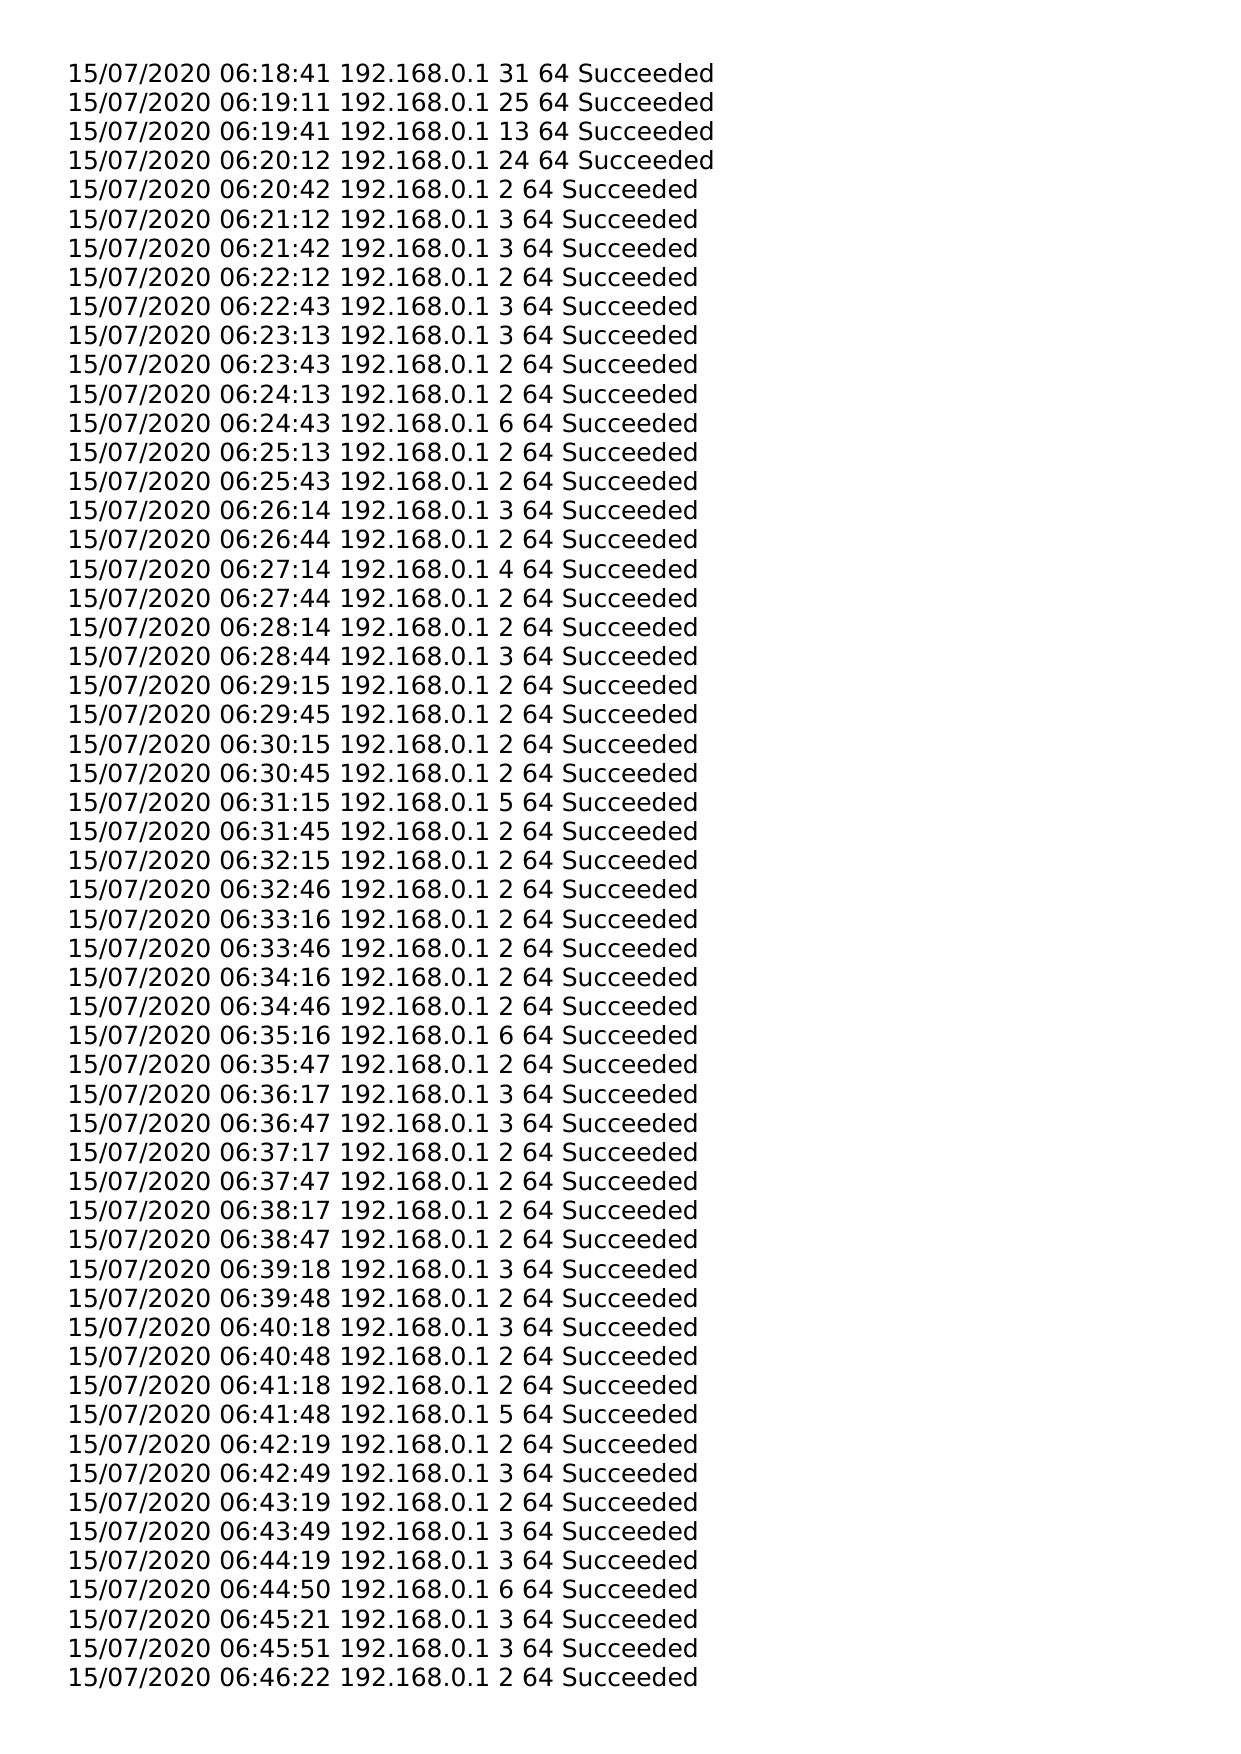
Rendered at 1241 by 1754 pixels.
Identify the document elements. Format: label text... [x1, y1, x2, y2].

text 15/07/2020 06:18:41 192.168.0.1 31 64 Succeeded 15/07/2020 06:19:11 192.168.0.1 25 64 Succeeded 15/07/2020 06:19:41 192.168.0.1 13 64 Succeeded 15/07/2020 06:20:12 192.168.0.1 24 64 Succeeded 15/07/2020 06:20:42 192.168.0.1 2 64 Succeeded 15/07/2020 06:21:12 192.168.0.1 3 64 Succeeded 15/07/2020 06:21:42 192.168.0.1 3 64 Succeeded 15/07/2020 06:22:12 192.168.0.1 2 64 Succeeded 15/07/2020 06:22:43 192.168.0.1 3 64 Succeeded 15/07/2020 06:23:13 192.168.0.1 3 64 Succeeded 15/07/2020 06:23:43 192.168.0.1 2 64 Succeeded 15/07/2020 06:24:13 192.168.0.1 2 64 Succeeded 15/07/2020 06:24:43 192.168.0.1 6 64 Succeeded 15/07/2020 06:25:13 192.168.0.1 2 64 Succeeded 15/07/2020 06:25:43 192.168.0.1 2 64 Succeeded 15/07/2020 06:26:14 192.168.0.1 3 64 Succeeded 15/07/2020 06:26:44 192.168.0.1 2 64 Succeeded 15/07/2020 06:27:14 192.168.0.1 4 64 Succeeded 15/07/2020 06:27:44 192.168.0.1 2 64 Succeeded 15/07/2020 06:28:14 192.168.0.1 2 64 Succeeded 15/07/2020 06:28:44 192.168.0.1 3 64 Succeeded 15/07/2020 06:29:15 192.168.0.1 2 64 Succeeded 15/07/2020 06:29:45 192.168.0.1 2 64 Succeeded 15/07/2020 06:30:15 192.168.0.1 2 64 Succeeded 15/07/2020 06:30:45 192.168.0.1 2 64 Succeeded 15/07/2020 06:31:15 192.168.0.1 5 64 Succeeded 15/07/2020 06:31:45 192.168.0.1 2 64 Succeeded 15/07/2020 06:32:15 192.168.0.1 2 64 Succeeded 15/07/2020 06:32:46 192.168.0.1 2 64 Succeeded 15/07/2020 06:33:16 192.168.0.1 2 64 Succeeded 15/07/2020 06:33:46 192.168.0.1 2 64 Succeeded 15/07/2020 06:34:16 192.168.0.1 2 64 Succeeded 15/07/2020 06:34:46 192.168.0.1 2 64 Succeeded 15/07/2020 06:35:16 192.168.0.1 6 64 Succeeded 15/07/2020 06:35:47 192.168.0.1 2 64 Succeeded 15/07/2020 06:36:17 192.168.0.1 3 64 Succeeded 15/07/2020 06:36:47 192.168.0.1 3 64 Succeeded 15/07/2020 06:37:17 192.168.0.1 2 64 Succeeded 15/07/2020 06:37:47 192.168.0.1 2 64 Succeeded 15/07/2020 06:38:17 192.168.0.1 2 64 Succeeded 15/07/2020 06:38:47 192.168.0.1 2 64 Succeeded 15/07/2020 06:39:18 192.168.0.1 3 64 Succeeded 15/07/2020 06:39:48 192.168.0.1 2 64 Succeeded 15/07/2020 06:40:18 192.168.0.1 3 64 Succeeded 15/07/2020 06:40:48 192.168.0.1 2 64 Succeeded 15/07/2020 06:41:18 192.168.0.1 2 64 Succeeded 15/07/2020 06:41:48 192.168.0.1 5 64 Succeeded 15/07/2020 06:42:19 192.168.0.1 2 64 Succeeded 15/07/2020 06:42:49 192.168.0.1 3 64 Succeeded 15/07/2020 06:43:19 192.168.0.1 2 64 Succeeded 15/07/2020 06:43:49 192.168.0.1 3 64 Succeeded 15/07/2020 06:44:19 192.168.0.1 3 64 Succeeded 15/07/2020 06:44:50 192.168.0.1 6 64 Succeeded 15/07/2020 06:45:21 192.168.0.1 3 64 Succeeded 15/07/2020 06:45:51 192.168.0.1 3 64 Succeeded 15/07/2020 06:46:22 192.168.0.1 2 64 Succeeded [59, 59, 1181, 1692]
